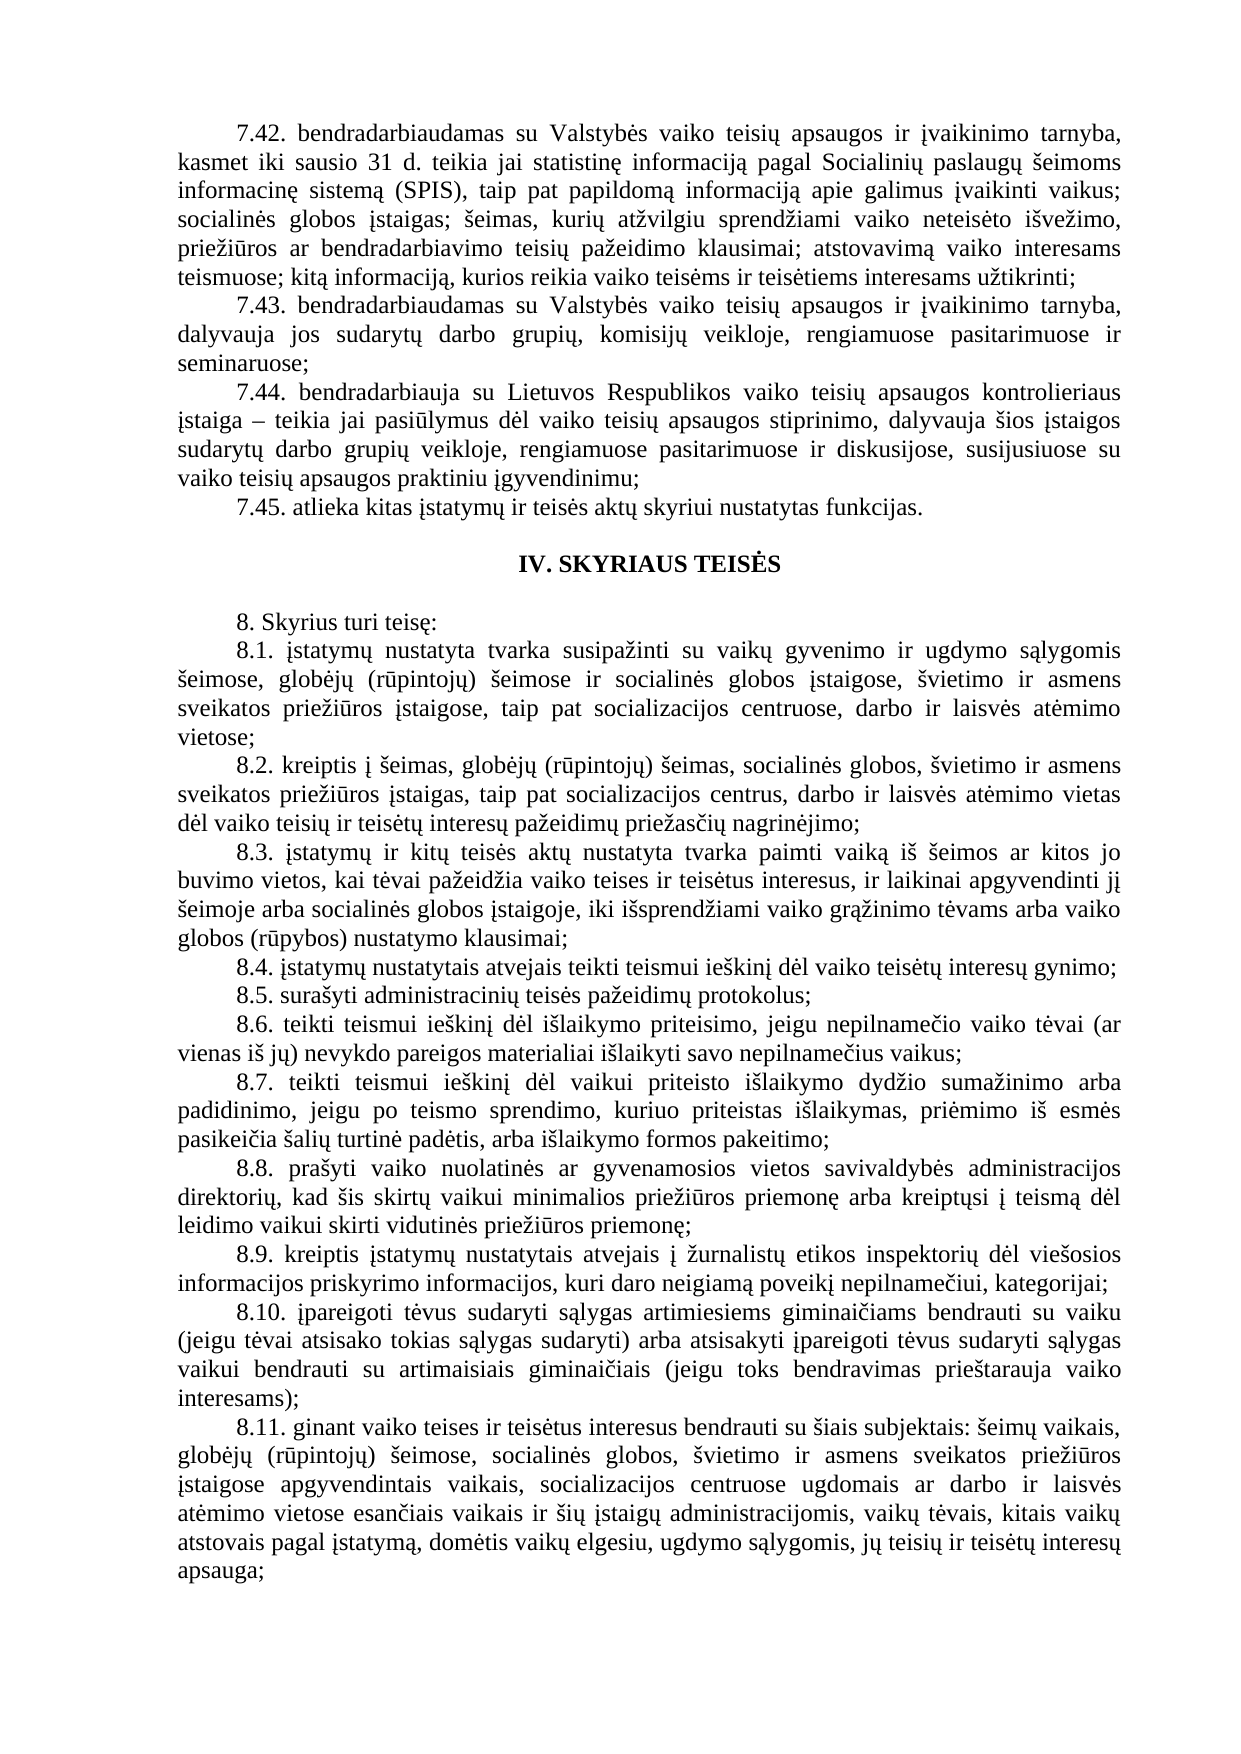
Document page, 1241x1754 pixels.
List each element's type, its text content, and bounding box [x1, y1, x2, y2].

text 8.7. teikti teismui ieškinį dėl vaikui priteisto išlaikymo dydžio sumažinimo arba padidinimo, jeigu po teismo sprendimo, kuriuo priteistas išlaikymas, priėmimo iš esmės pasikeičia šalių turtinė padėtis, arba išlaikymo formos pakeitimo; [177, 1067, 1122, 1153]
text 8.11. ginant vaiko teises ir teisėtus interesus bendrauti su šiais subjektais: šeimų vaikais, globėjų (rūpintojų) šeimose, socialinės globos, švietimo ir asmens sveikatos priežiūros įstaigose apgyvendintais vaikais, socializacijos centruose ugdomais ar darbo ir laisvės atėmimo vietose esančiais vaikais ir šių įstaigų administracijomis, vaikų tėvais, kitais vaikų atstovais pagal įstatymą, domėtis vaikų elgesiu, ugdymo sąlygomis, jų teisių ir teisėtų interesų apsauga; [177, 1412, 1122, 1584]
text 8.6. teikti teismui ieškinį dėl išlaikymo priteisimo, jeigu nepilnamečio vaiko tėvai (ar vienas iš jų) nevykdo pareigos materialiai išlaikyti savo nepilnamečius vaikus; [177, 1009, 1122, 1067]
text 8.8. prašyti vaiko nuolatinės ar gyvenamosios vietos savivaldybės administracijos direktorių, kad šis skirtų vaikui minimalios priežiūros priemonę arba kreiptųsi į teismą dėl leidimo vaikui skirti vidutinės priežiūros priemonę; [177, 1153, 1122, 1239]
text 8.9. kreiptis įstatymų nustatytais atvejais į žurnalistų etikos inspektorių dėl viešosios informacijos priskyrimo informacijos, kuri daro neigiamą poveikį nepilnamečiui, kategorijai; [177, 1239, 1122, 1297]
text 8.10. įpareigoti tėvus sudaryti sąlygas artimiesiems giminaičiams bendrauti su vaiku (jeigu tėvai atsisako tokias sąlygas sudaryti) arba atsisakyti įpareigoti tėvus sudaryti sąlygas vaikui bendrauti su artimaisiais giminaičiais (jeigu toks bendravimas prieštarauja vaiko interesams); [177, 1297, 1122, 1412]
text 7.44. bendradarbiauja su Lietuvos Respublikos vaiko teisių apsaugos kontrolieriaus įstaiga – teikia jai pasiūlymus dėl vaiko teisių apsaugos stiprinimo, dalyvauja šios įstaigos sudarytų darbo grupių veikloje, rengiamuose pasitarimuose ir diskusijose, susijusiuose su vaiko teisių apsaugos praktiniu įgyvendinimu; [177, 377, 1122, 492]
text 7.43. bendradarbiaudamas su Valstybės vaiko teisių apsaugos ir įvaikinimo tarnyba, dalyvauja jos sudarytų darbo grupių, komisijų veikloje, rengiamuose pasitarimuose ir seminaruose; [177, 291, 1122, 377]
text 8.5. surašyti administracinių teisės pažeidimų protokolus; [177, 981, 1122, 1009]
text 8. Skyrius turi teisę: [177, 607, 1122, 636]
text 8.4. įstatymų nustatytais atvejais teikti teismui ieškinį dėl vaiko teisėtų interesų gynimo; [177, 952, 1122, 981]
text 8.2. kreiptis į šeimas, globėjų (rūpintojų) šeimas, socialinės globos, švietimo ir asmens sveikatos priežiūros įstaigas, taip pat socializacijos centrus, darbo ir laisvės atėmimo vietas dėl vaiko teisių ir teisėtų interesų pažeidimų priežasčių nagrinėjimo; [177, 751, 1122, 837]
text 8.1. įstatymų nustatyta tvarka susipažinti su vaikų gyvenimo ir ugdymo sąlygomis šeimose, globėjų (rūpintojų) šeimose ir socialinės globos įstaigose, švietimo ir asmens sveikatos priežiūros įstaigose, taip pat socializacijos centruose, darbo ir laisvės atėmimo vietose; [177, 636, 1122, 751]
text 8.3. įstatymų ir kitų teisės aktų nustatyta tvarka paimti vaiką iš šeimos ar kitos jo buvimo vietos, kai tėvai pažeidžia vaiko teises ir teisėtus interesus, ir laikinai apgyvendinti jį šeimoje arba socialinės globos įstaigoje, iki išsprendžiami vaiko grąžinimo tėvams arba vaiko globos (rūpybos) nustatymo klausimai; [177, 837, 1122, 952]
text IV. SKYRIAUS TEISĖS [177, 549, 1122, 578]
text 7.45. atlieka kitas įstatymų ir teisės aktų skyriui nustatytas funkcijas. [177, 492, 1122, 521]
text 7.42. bendradarbiaudamas su Valstybės vaiko teisių apsaugos ir įvaikinimo tarnyba, kasmet iki sausio 31 d. teikia jai statistinę informaciją pagal Socialinių paslaugų šeimoms informacinę sistemą (SPIS), taip pat papildomą informaciją apie galimus įvaikinti vaikus; socialinės globos įstaigas; šeimas, kurių atžvilgiu sprendžiami vaiko neteisėto išvežimo, priežiūros ar bendradarbiavimo teisių pažeidimo klausimai; atstovavimą vaiko interesams teismuose; kitą informaciją, kurios reikia vaiko teisėms ir teisėtiems interesams užtikrinti; [177, 118, 1122, 291]
